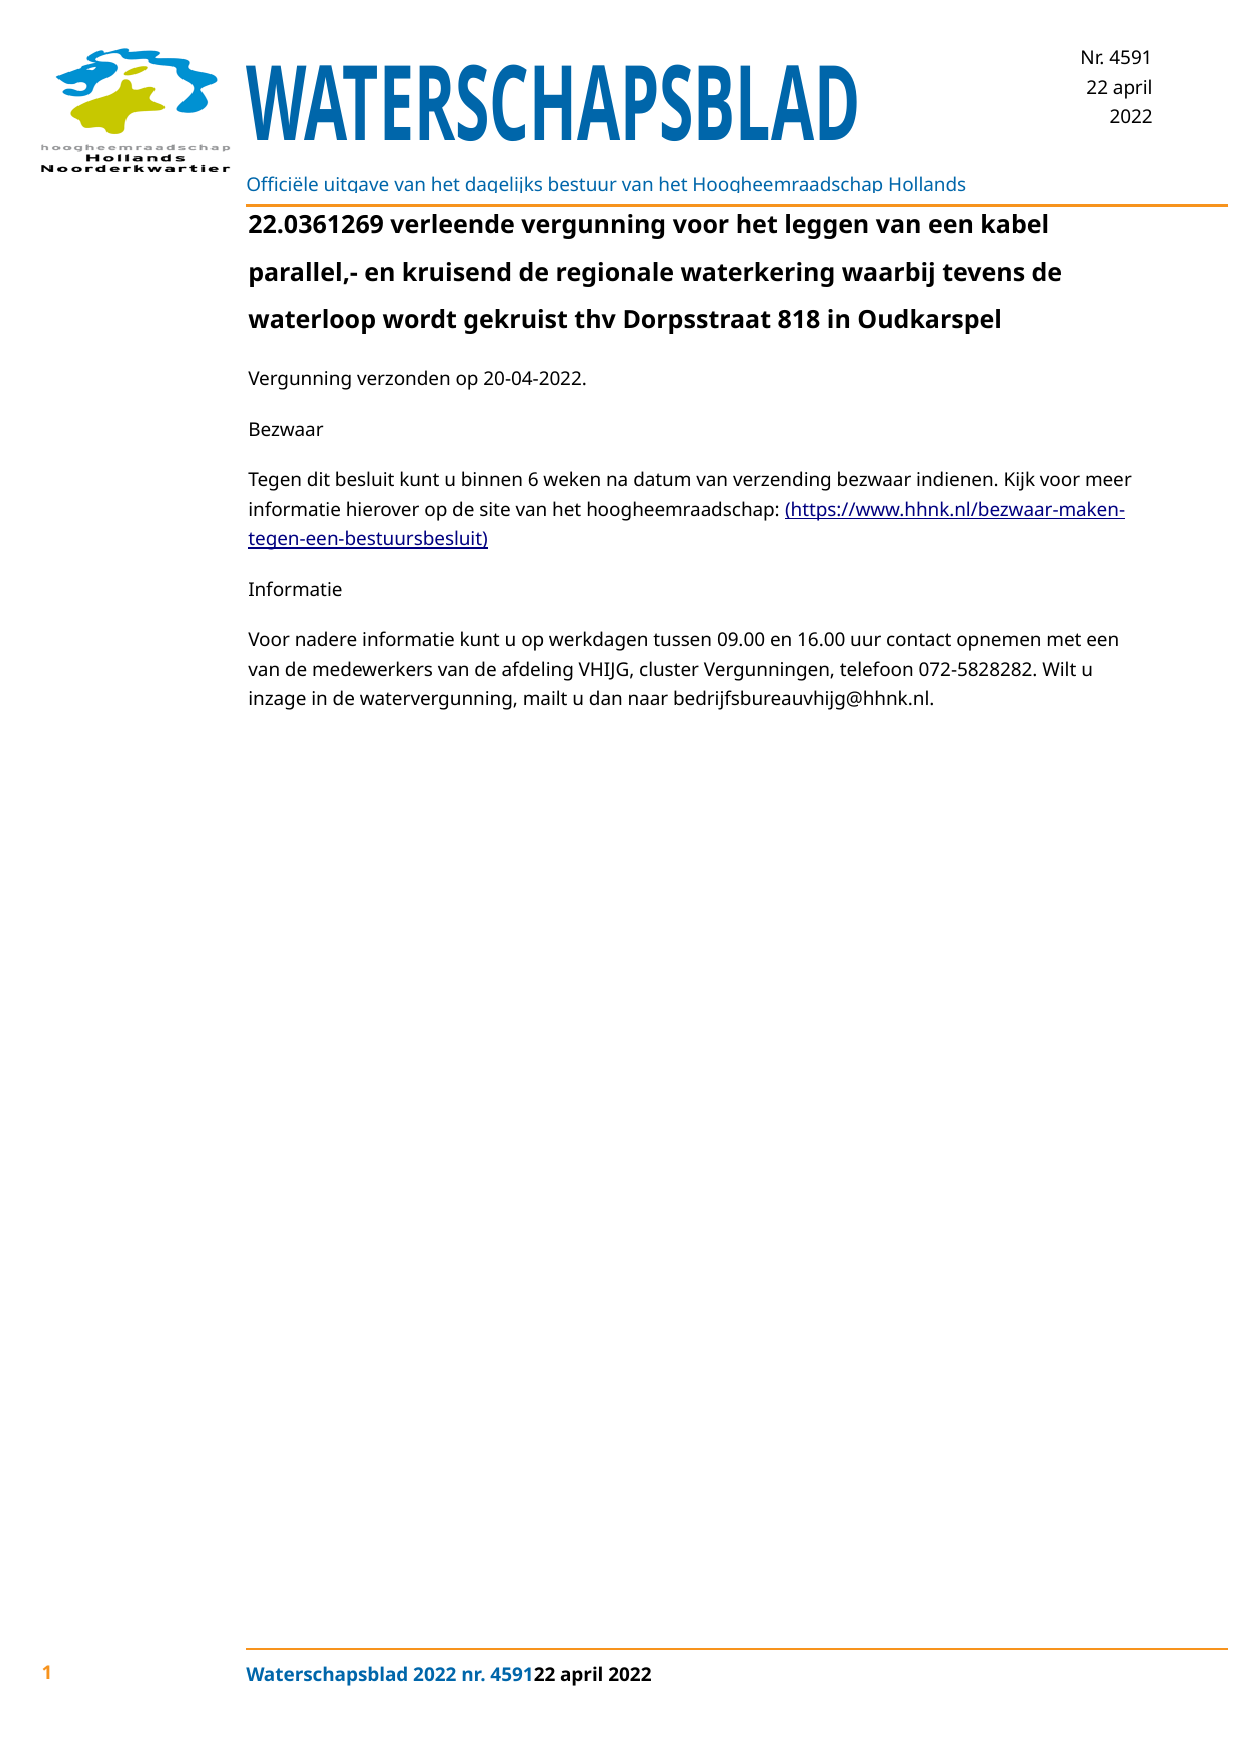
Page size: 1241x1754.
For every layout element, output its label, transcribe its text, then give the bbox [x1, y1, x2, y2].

text 22.0361269 verleende vergunning voor het leggen van een kabel parallel,- en kruisend de regionale waterkering waarbij tevens de waterloop wordt gekruist thv Dorpsstraat 818 in Oudkarspel [248, 207, 1152, 336]
picture [41, 47, 231, 172]
text Voor nadere informatie kunt u op werkdagen tussen 09.00 en 16.00 uur contact opnemen met een van de medewerkers van de afdeling VHIJG, cluster Vergunningen, telefoon 072-5828282. Wilt u inzage in de watervergunning, mailt u dan naar bedrijfsbureauvhijg@hhnk.nl. [248, 626, 1152, 711]
text Vergunning verzonden op 20-04-2022. [248, 366, 1152, 391]
text Informatie [248, 576, 1152, 602]
text Bezwaar [248, 416, 1152, 442]
text Tegen dit besluit kunt u binnen 6 weken na datum van verzending bezwaar indienen. Kijk voor meer informatie hierover op de site van het hoogheemraadschap: (https://www.hhnk.nl/bezwaar-maken-tegen-een-bestuursbesluit) [248, 466, 1152, 551]
